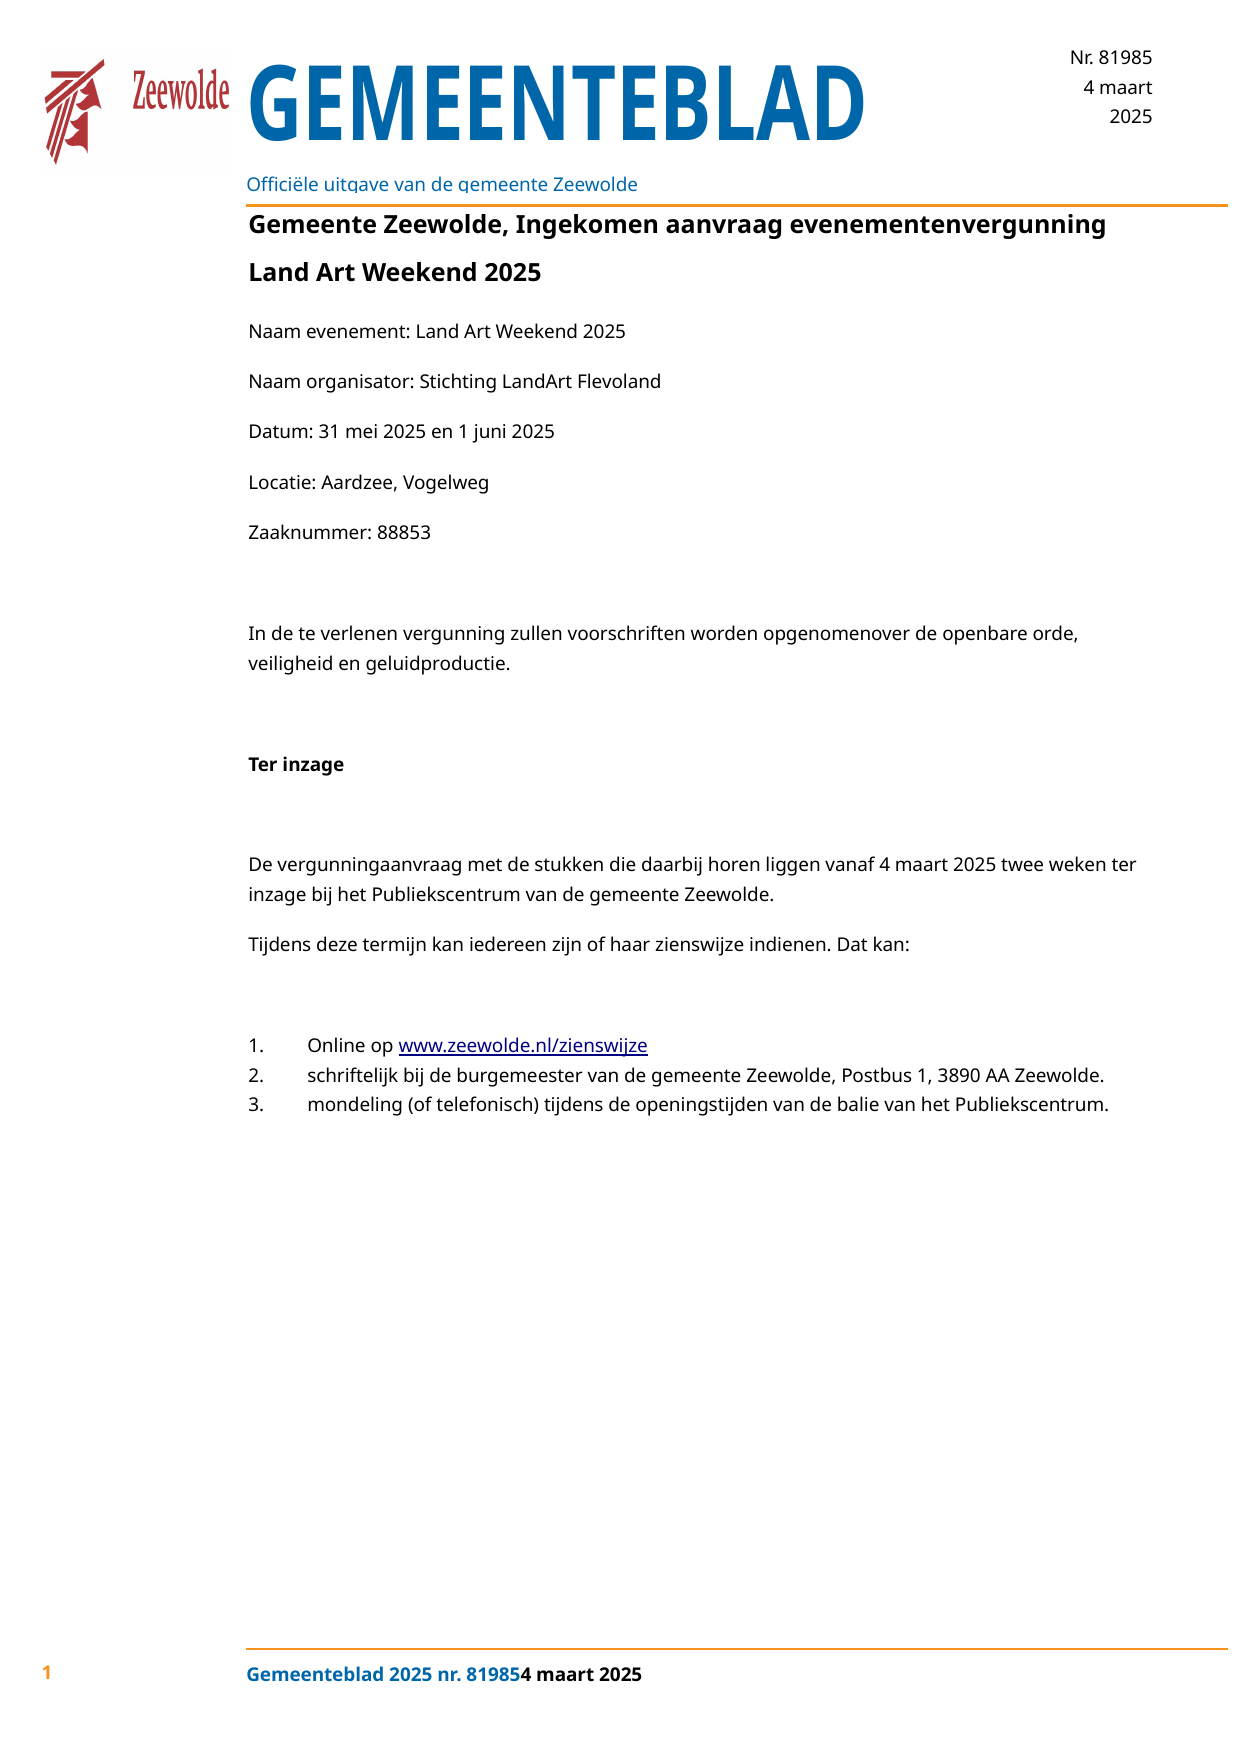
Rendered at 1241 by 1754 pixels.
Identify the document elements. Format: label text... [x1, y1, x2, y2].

picture [41, 47, 231, 172]
text Naam evenement: Land Art Weekend 2025 [248, 318, 1152, 344]
text Tijdens deze termijn kan iedereen zijn of haar zienswijze indienen. Dat kan: [248, 932, 1152, 957]
text Datum: 31 mei 2025 en 1 juni 2025 [248, 419, 1152, 444]
text Naam organisator: Stichting LandArt Flevoland [248, 368, 1152, 394]
text Gemeente Zeewolde, Ingekomen aanvraag evenementenvergunning Land Art Weekend 2025 [248, 207, 1152, 288]
text Zaaknummer: 88853 [248, 519, 1152, 545]
text Ter inzage [248, 751, 1152, 777]
text De vergunningaanvraag met de stukken die daarbij horen liggen vanaf 4 maart 2025 twee weken ter inzage bij het Publiekscentrum van de gemeente Zeewolde. [248, 852, 1152, 907]
list mondeling (of telefonisch) tijdens de openingstijden van de balie van het Publiekscentrum. [248, 1092, 1152, 1117]
list Online op www.zeewolde.nl/zienswijze [248, 1032, 1152, 1058]
text In de te verlenen vergunning zullen voorschriften worden opgenomenover de openbare orde, veiligheid en geluidproductie. [248, 620, 1152, 676]
list schriftelijk bij de burgemeester van de gemeente Zeewolde, Postbus 1, 3890 AA Zeewolde. [248, 1062, 1152, 1088]
text Locatie: Aardzee, Vogelweg [248, 469, 1152, 495]
